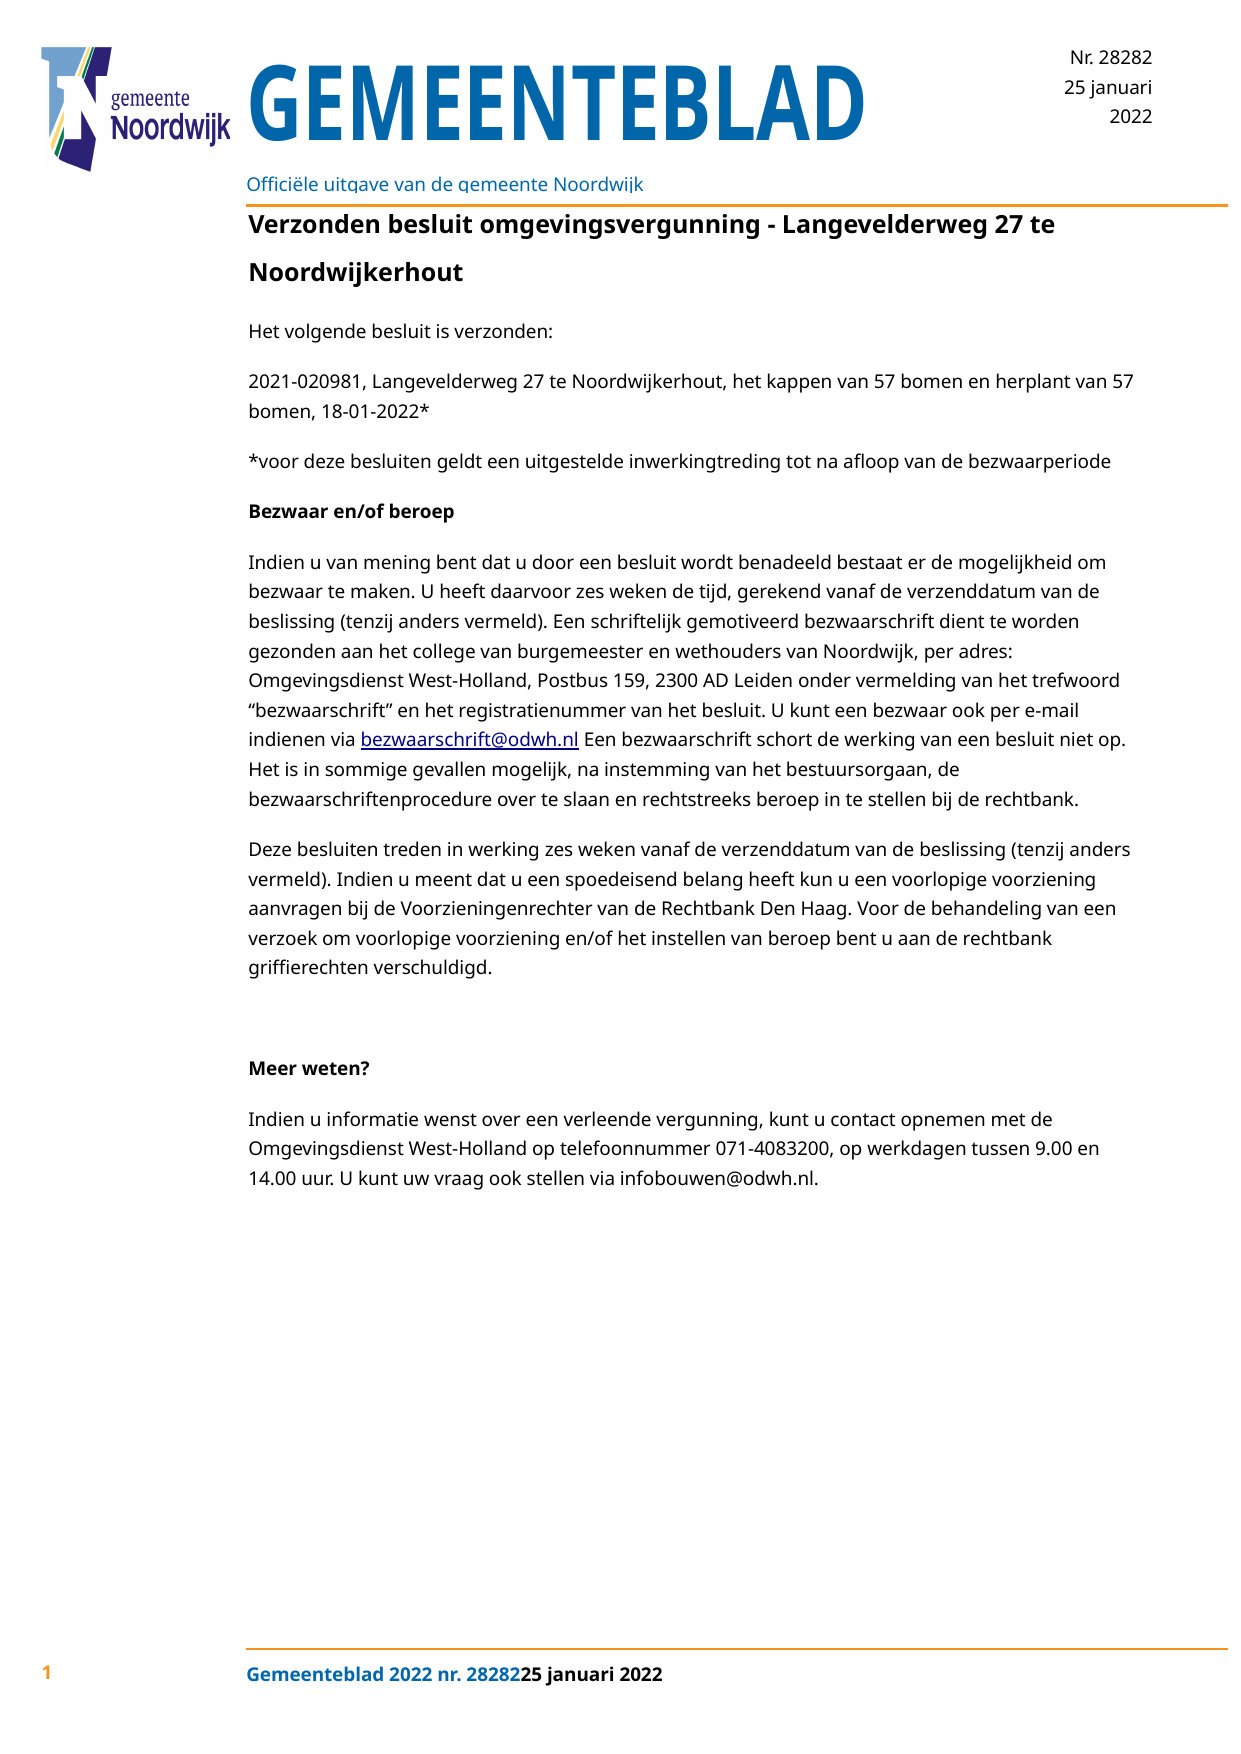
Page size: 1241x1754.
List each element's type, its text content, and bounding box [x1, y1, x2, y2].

text 2021-020981, Langevelderweg 27 te Noordwijkerhout, het kappen van 57 bomen en herplant van 57 bomen, 18-01-2022* [248, 368, 1152, 424]
text Bezwaar en/of beroep [248, 499, 1152, 524]
text Deze besluiten treden in werking zes weken vanaf de verzenddatum van de beslissing (tenzij anders vermeld). Indien u meent dat u een spoedeisend belang heeft kun u een voorlopige voorziening aanvragen bij de Voorzieningenrechter van de Rechtbank Den Haag. Voor de behandeling van een verzoek om voorlopige voorziening en/of het instellen van beroep bent u aan de rechtbank griffierechten verschuldigd. [248, 836, 1152, 980]
text Meer weten? [248, 1055, 1152, 1081]
text Indien u informatie wenst over een verleende vergunning, kunt u contact opnemen met de Omgevingsdienst West-Holland op telefoonnummer 071-4083200, op werkdagen tussen 9.00 en 14.00 uur. U kunt uw vraag ook stellen via infobouwen@odwh.nl. [248, 1106, 1152, 1191]
text Verzonden besluit omgevingsvergunning - Langevelderweg 27 te Noordwijkerhout [248, 207, 1152, 288]
text Indien u van mening bent dat u door een besluit wordt benadeeld bestaat er de mogelijkheid om bezwaar te maken. U heeft daarvoor zes weken de tijd, gerekend vanaf de verzenddatum van de beslissing (tenzij anders vermeld). Een schriftelijk gemotiveerd bezwaarschrift dient te worden gezonden aan het college van burgemeester en wethouders van Noordwijk, per adres: Omgevingsdienst West-Holland, Postbus 159, 2300 AD Leiden onder vermelding van het trefwoord “bezwaarschrift” en het registratienummer van het besluit. U kunt een bezwaar ook per e-mail indienen via bezwaarschrift@odwh.nl Een bezwaarschrift schort de werking van een besluit niet op. Het is in sommige gevallen mogelijk, na instemming van het bestuursorgaan, de bezwaarschriftenprocedure over te slaan en rechtstreeks beroep in te stellen bij de rechtbank. [248, 549, 1152, 812]
picture [41, 47, 231, 172]
text Het volgende besluit is verzonden: [248, 318, 1152, 344]
text *voor deze besluiten geldt een uitgestelde inwerkingtreding tot na afloop van de bezwaarperiode [248, 448, 1152, 474]
